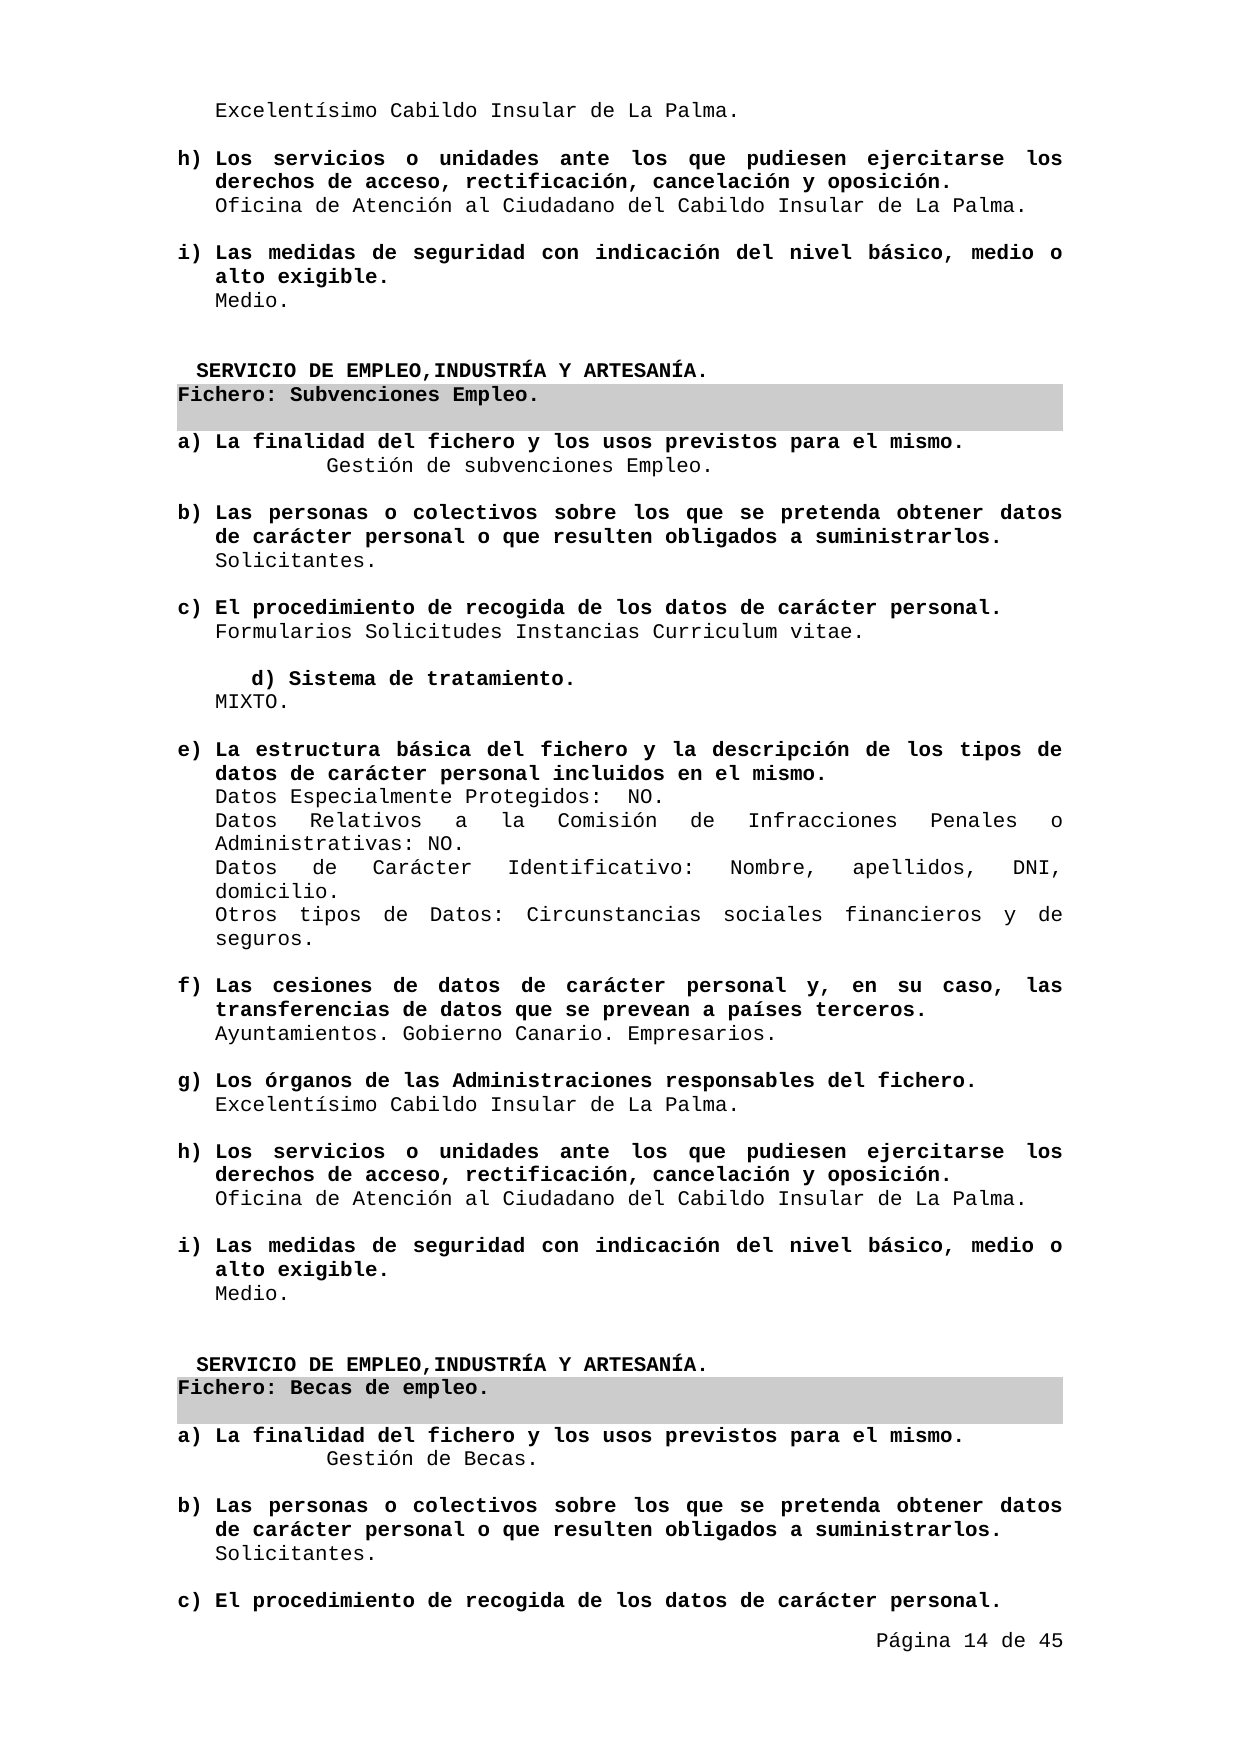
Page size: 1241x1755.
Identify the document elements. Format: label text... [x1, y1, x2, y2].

text MIXTO. [177, 692, 1063, 715]
list Las medidas de seguridad con indicación del nivel básico, medio o alto exigible. [177, 1235, 1063, 1283]
text SERVICIO DE Empleo,Industría y artesanía. [196, 361, 1063, 384]
text Fichero: Becas de empleo. [177, 1377, 1063, 1401]
text Ayuntamientos. Gobierno Canario. Empresarios. [177, 1023, 1063, 1046]
text Excelentísimo Cabildo Insular de La Palma. [177, 100, 1063, 124]
list La finalidad del fichero y los usos previstos para el mismo. [177, 431, 1063, 455]
text Excelentísimo Cabildo Insular de La Palma. [177, 1093, 1063, 1117]
text Solicitantes. [177, 550, 1063, 573]
text Fichero: Subvenciones Empleo. [177, 384, 1063, 408]
list Las personas o colectivos sobre los que se pretenda obtener datos de carácter personal o que resulten obligados a suministrarlos. [177, 1496, 1063, 1543]
list Los servicios o unidades ante los que pudiesen ejercitarse los derechos de acceso, rectificación, cancelación y oposición. [177, 148, 1063, 195]
list Las cesiones de datos de carácter personal y, en su caso, las transferencias de datos que se prevean a países terceros. [177, 975, 1063, 1023]
text Otros tipos de Datos: Circunstancias sociales financieros y de seguros. [215, 904, 1063, 952]
list Las medidas de seguridad con indicación del nivel básico, medio o alto exigible. [177, 242, 1063, 289]
list Los servicios o unidades ante los que pudiesen ejercitarse los derechos de acceso, rectificación, cancelación y oposición. [177, 1141, 1063, 1188]
text Gestión de Becas. [288, 1448, 1063, 1472]
text Datos Especialmente Protegidos: NO. [177, 786, 1063, 810]
list El procedimiento de recogida de los datos de carácter personal. [177, 1590, 1063, 1614]
text Gestión de subvenciones Empleo. [288, 455, 1063, 479]
list La estructura básica del fichero y la descripción de los tipos de datos de carácter personal incluidos en el mismo. [177, 739, 1063, 786]
list La finalidad del fichero y los usos previstos para el mismo. [177, 1424, 1063, 1448]
text Oficina de Atención al Ciudadano del Cabildo Insular de La Palma. [177, 195, 1063, 219]
text Datos de Carácter Identificativo: Nombre, apellidos, DNI, domicilio. [215, 857, 1063, 904]
text SERVICIO DE Empleo,Industría y artesanía. [196, 1354, 1063, 1377]
text Formularios Solicitudes Instancias Curriculum vitae. [177, 621, 1063, 644]
text Datos Relativos a la Comisión de Infracciones Penales o Administrativas: NO. [215, 810, 1063, 857]
list Las personas o colectivos sobre los que se pretenda obtener datos de carácter personal o que resulten obligados a suministrarlos. [177, 502, 1063, 550]
list Los órganos de las Administraciones responsables del fichero. [177, 1070, 1063, 1093]
list Sistema de tratamiento. [251, 668, 1063, 692]
list El procedimiento de recogida de los datos de carácter personal. [177, 597, 1063, 621]
text Medio. [177, 289, 1063, 313]
text Medio. [177, 1283, 1063, 1306]
text Oficina de Atención al Ciudadano del Cabildo Insular de La Palma. [177, 1188, 1063, 1212]
text Solicitantes. [177, 1543, 1063, 1566]
